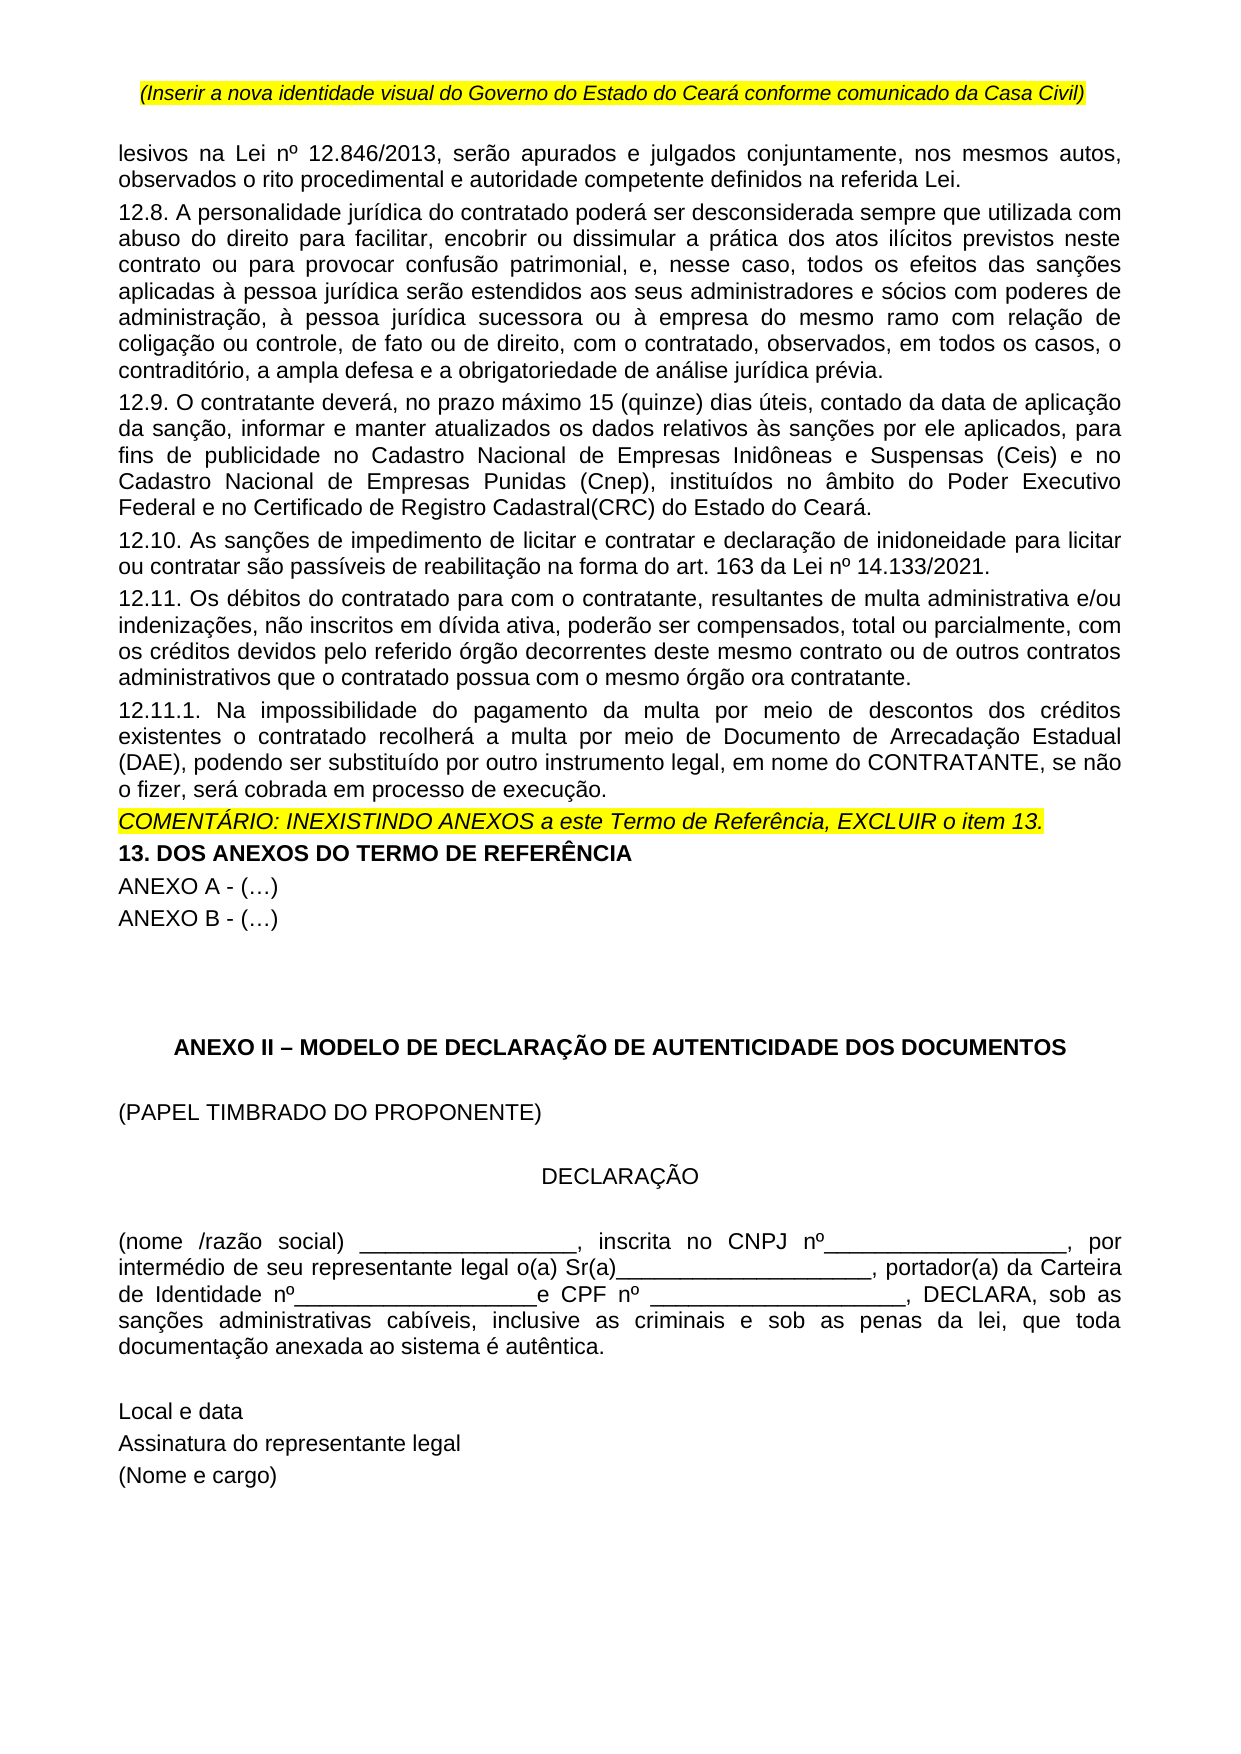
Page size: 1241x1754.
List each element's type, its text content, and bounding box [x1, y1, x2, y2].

text ANEXO B - (…) [118, 905, 1122, 931]
text ANEXO A - (…) [118, 873, 1122, 899]
text 12.11. Os débitos do contratado para com o contratante, resultantes de multa administrativa e/ou indenizações, não inscritos em dívida ativa, poderão ser compensados, total ou parcialmente, com os créditos devidos pelo referido órgão decorrentes deste mesmo contrato ou de outros contratos administrativos que o contratado possua com o mesmo órgão ora contratante. [118, 585, 1122, 691]
text Local e data [118, 1398, 1122, 1424]
text 12.11.1. Na impossibilidade do pagamento da multa por meio de descontos dos créditos existentes o contratado recolherá a multa por meio de Documento de Arrecadação Estadual (DAE), podendo ser substituído por outro instrumento legal, em nome do CONTRATANTE, se não o fizer, será cobrada em processo de execução. [118, 697, 1122, 802]
text 12.8. A personalidade jurídica do contratado poderá ser desconsiderada sempre que utilizada com abuso do direito para facilitar, encobrir ou dissimular a prática dos atos ilícitos previstos neste contrato ou para provocar confusão patrimonial, e, nesse caso, todos os efeitos das sanções aplicadas à pessoa jurídica serão estendidos aos seus administradores e sócios com poderes de administração, à pessoa jurídica sucessora ou à empresa do mesmo ramo com relação de coligação ou controle, de fato ou de direito, com o contratado, observados, em todos os casos, o contraditório, a ampla defesa e a obrigatoriedade de análise jurídica prévia. [118, 198, 1122, 383]
text 12.9. O contratante deverá, no prazo máximo 15 (quinze) dias úteis, contado da data de aplicação da sanção, informar e manter atualizados os dados relativos às sanções por ele aplicados, para fins de publicidade no Cadastro Nacional de Empresas Inidôneas e Suspensas (Ceis) e no Cadastro Nacional de Empresas Punidas (Cnep), instituídos no âmbito do Poder Executivo Federal e no Certificado de Registro Cadastral(CRC) do Estado do Ceará. [118, 389, 1122, 521]
text (Nome e cargo) [118, 1462, 1122, 1489]
text COMENTÁRIO: INEXISTINDO ANEXOS a este Termo de Referência, EXCLUIR o item 13. [118, 808, 1122, 834]
text (PAPEL TIMBRADO DO PROPONENTE) [118, 1099, 1122, 1125]
text DECLARAÇÃO [118, 1163, 1122, 1189]
text ANEXO II – MODELO DE DECLARAÇÃO DE AUTENTICIDADE DOS DOCUMENTOS [118, 1034, 1122, 1060]
text 12.10. As sanções de impedimento de licitar e contratar e declaração de inidoneidade para licitar ou contratar são passíveis de reabilitação na forma do art. 163 da Lei nº 14.133/2021. [118, 527, 1122, 579]
text 13. DOS ANEXOS DO TERMO DE REFERÊNCIA [118, 840, 1122, 867]
text Assinatura do representante legal [118, 1430, 1122, 1456]
text lesivos na Lei nº 12.846/2013, serão apurados e julgados conjuntamente, nos mesmos autos, observados o rito procedimental e autoridade competente definidos na referida Lei. [118, 140, 1122, 193]
text (nome /razão social) _________________, inscrita no CNPJ nº___________________, por intermédio de seu representante legal o(a) Sr(a)____________________, portador(a) da Carteira de Identidade nº___________________e CPF nº ____________________, DECLARA, sob as sanções administrativas cabíveis, inclusive as criminais e sob as penas da lei, que toda documentação anexada ao sistema é autêntica. [118, 1228, 1122, 1359]
